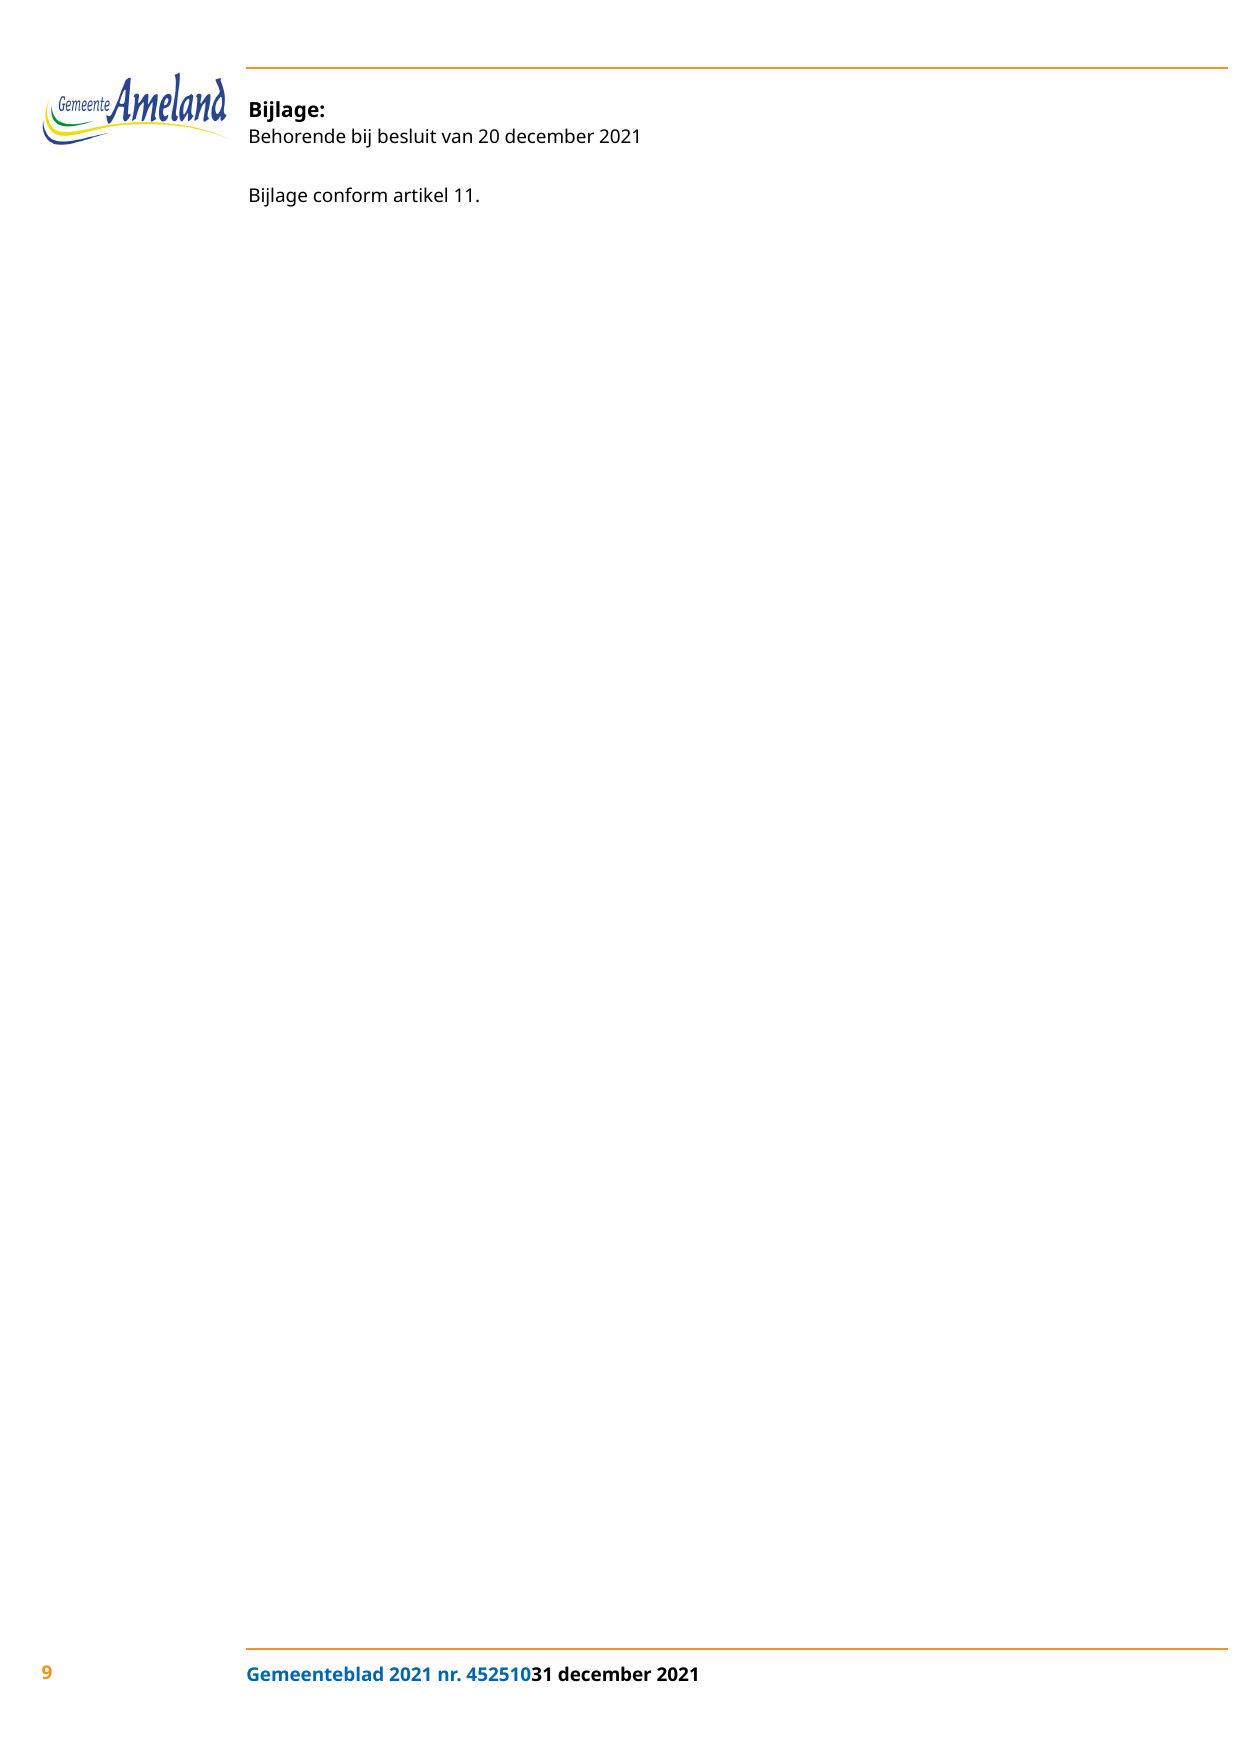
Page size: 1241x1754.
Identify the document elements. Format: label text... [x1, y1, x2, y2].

text Behorende bij besluit van 20 december 2021 [248, 123, 1152, 149]
text Bijlage conform artikel 11. [248, 182, 1152, 208]
text Bijlage: [248, 95, 1152, 123]
picture [41, 47, 231, 172]
